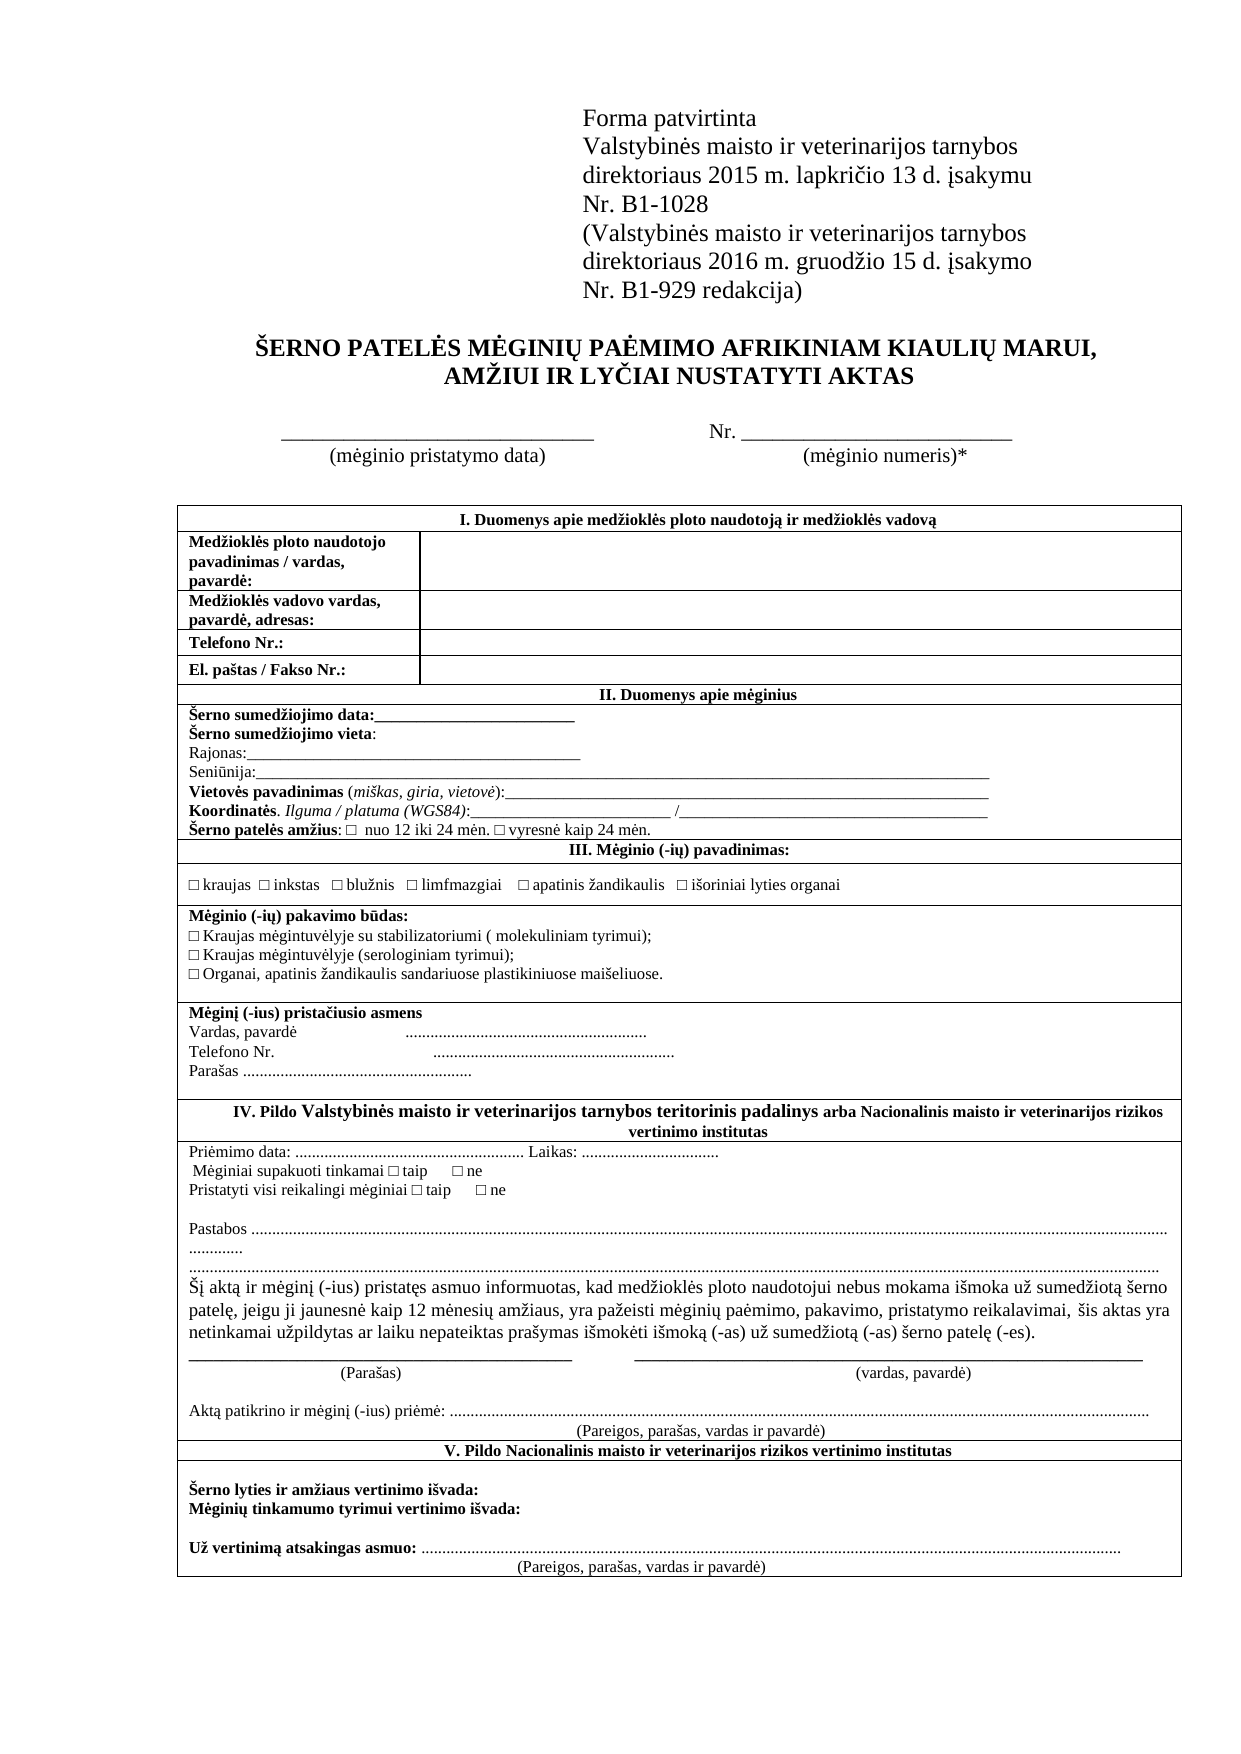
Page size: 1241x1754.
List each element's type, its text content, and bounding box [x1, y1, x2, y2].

table_cell [177, 467, 1181, 486]
text Nr. B1-929 redakcija) [447, 275, 1181, 304]
text Valstybinės maisto ir veterinarijos tarnybos [582, 131, 1181, 160]
table_cell [421, 630, 1181, 655]
table_cell Telefono Nr.: [178, 630, 419, 655]
table_cell □ kraujas □ inkstas □ blužnis □ limfmazgiai □ apatinis žandikaulis □ išoriniai lyties organai [178, 864, 1181, 905]
table_cell [421, 532, 1181, 590]
table_cell II. Duomenys apie mėginius [178, 685, 1181, 704]
table_cell Mėginį (-ius) pristačiusio asmens Vardas, pavardė .......................................................... Telefono Nr. .......................................................... Parašas ....................................................... [178, 1003, 1181, 1099]
table_cell IV. Pildo Valstybinės maisto ir veterinarijos tarnybos teritorinis padalinys arba Nacionalinis maisto ir veterinarijos rizikos vertinimo institutas [178, 1100, 1181, 1141]
text direktoriaus 2016 m. gruodžio 15 d. įsakymo [447, 246, 1181, 275]
table_cell III. Mėginio (-ių) pavadinimas: [178, 840, 1181, 863]
table_cell Priėmimo data: ....................................................... Laikas: ................................. Mėginiai supakuoti tinkamai □ taip □ ne Pristatyti visi reikalingi mėginiai □ taip □ ne Pastabos ......................................................................................................................................................................................................................................... ......................................................................................................................................................................................................................................... Šį aktą ir mėginį (-ius) pristatęs asmuo informuotas, kad medžioklės ploto naudotojui nebus mokama išmoka už sumedžiotą šerno patelę, jeigu ji jaunesnė kaip 12 mėnesių amžiaus, yra pažeisti mėginių paėmimo, pakavimo, pristatymo reikalavimai, šis aktas yra netinkamai užpildytas ar laiku nepateiktas prašymas išmokėti išmoką (-as) už sumedžiotą (-as) šerno patelę (-es). ______________________________________________ _____________________________________________________________ (Parašas) (vardas, pavardė) Aktą patikrino ir mėginį (-ius) priėmė: ........................................................................................................................................................................ (Pareigos, parašas, vardas ir pavardė) [178, 1142, 1181, 1439]
table_cell [421, 656, 1181, 683]
table_cell Medžioklės ploto naudotojo pavadinimas / vardas, pavardė: [178, 532, 419, 590]
text Forma patvirtinta [447, 103, 1181, 131]
table_cell Mėginio (-ių) pakavimo būdas: □ Kraujas mėgintuvėlyje su stabilizatoriumi ( molekuliniam tyrimui); □ Kraujas mėgintuvėlyje (serologiniam tyrimui); □ Organai, apatinis žandikaulis sandariuose plastikiniuose maišeliuose. [178, 906, 1181, 1002]
table_header [177, 390, 1181, 419]
table_cell V. Pildo Nacionalinis maisto ir veterinarijos rizikos vertinimo institutas [178, 1441, 1181, 1460]
table_cell Šerno lyties ir amžiaus vertinimo išvada: Mėginių tinkamumo tyrimui vertinimo išvada: Už vertinimą atsakingas asmuo: ........................................................................................................................................................................ (Pareigos, parašas, vardas ir pavardė) [178, 1461, 1181, 1576]
text Nr. B1-1028 [447, 189, 1181, 218]
table_cell El. paštas / Fakso Nr.: [178, 656, 419, 683]
text AMŽIUI IR LYČIAI NUSTATYTI AKTAS [177, 361, 1181, 390]
table_cell ______________________________ (mėginio pristatymo data) [177, 419, 698, 467]
table_cell [421, 591, 1181, 629]
text ŠERNO PATELĖS MĖGINIŲ PAĖMIMO AFRIKINIAM KIAULIŲ MARUI, [177, 333, 1181, 361]
text (Valstybinės maisto ir veterinarijos tarnybos [447, 218, 1181, 246]
text direktoriaus 2015 m. lapkričio 13 d. įsakymu [447, 160, 1181, 189]
table_header I. Duomenys apie medžioklės ploto naudotoją ir medžioklės vadovą [178, 506, 1181, 531]
table_cell Šerno sumedžiojimo data:________________________ Šerno sumedžiojimo vieta: Rajonas:________________________________________ Seniūnija:________________________________________________________________________________________ Vietovės pavadinimas (miškas, giria, vietovė):__________________________________________________________ Koordinatės. Ilguma / platuma (WGS84):________________________ /_____________________________________ Šerno patelės amžius: □ nuo 12 iki 24 mėn. □ vyresnė kaip 24 mėn. [178, 705, 1181, 839]
table_cell Medžioklės vadovo vardas, pavardė, adresas: [178, 591, 419, 629]
table_cell Nr. __________________________ (mėginio numeris)* [698, 419, 1181, 467]
